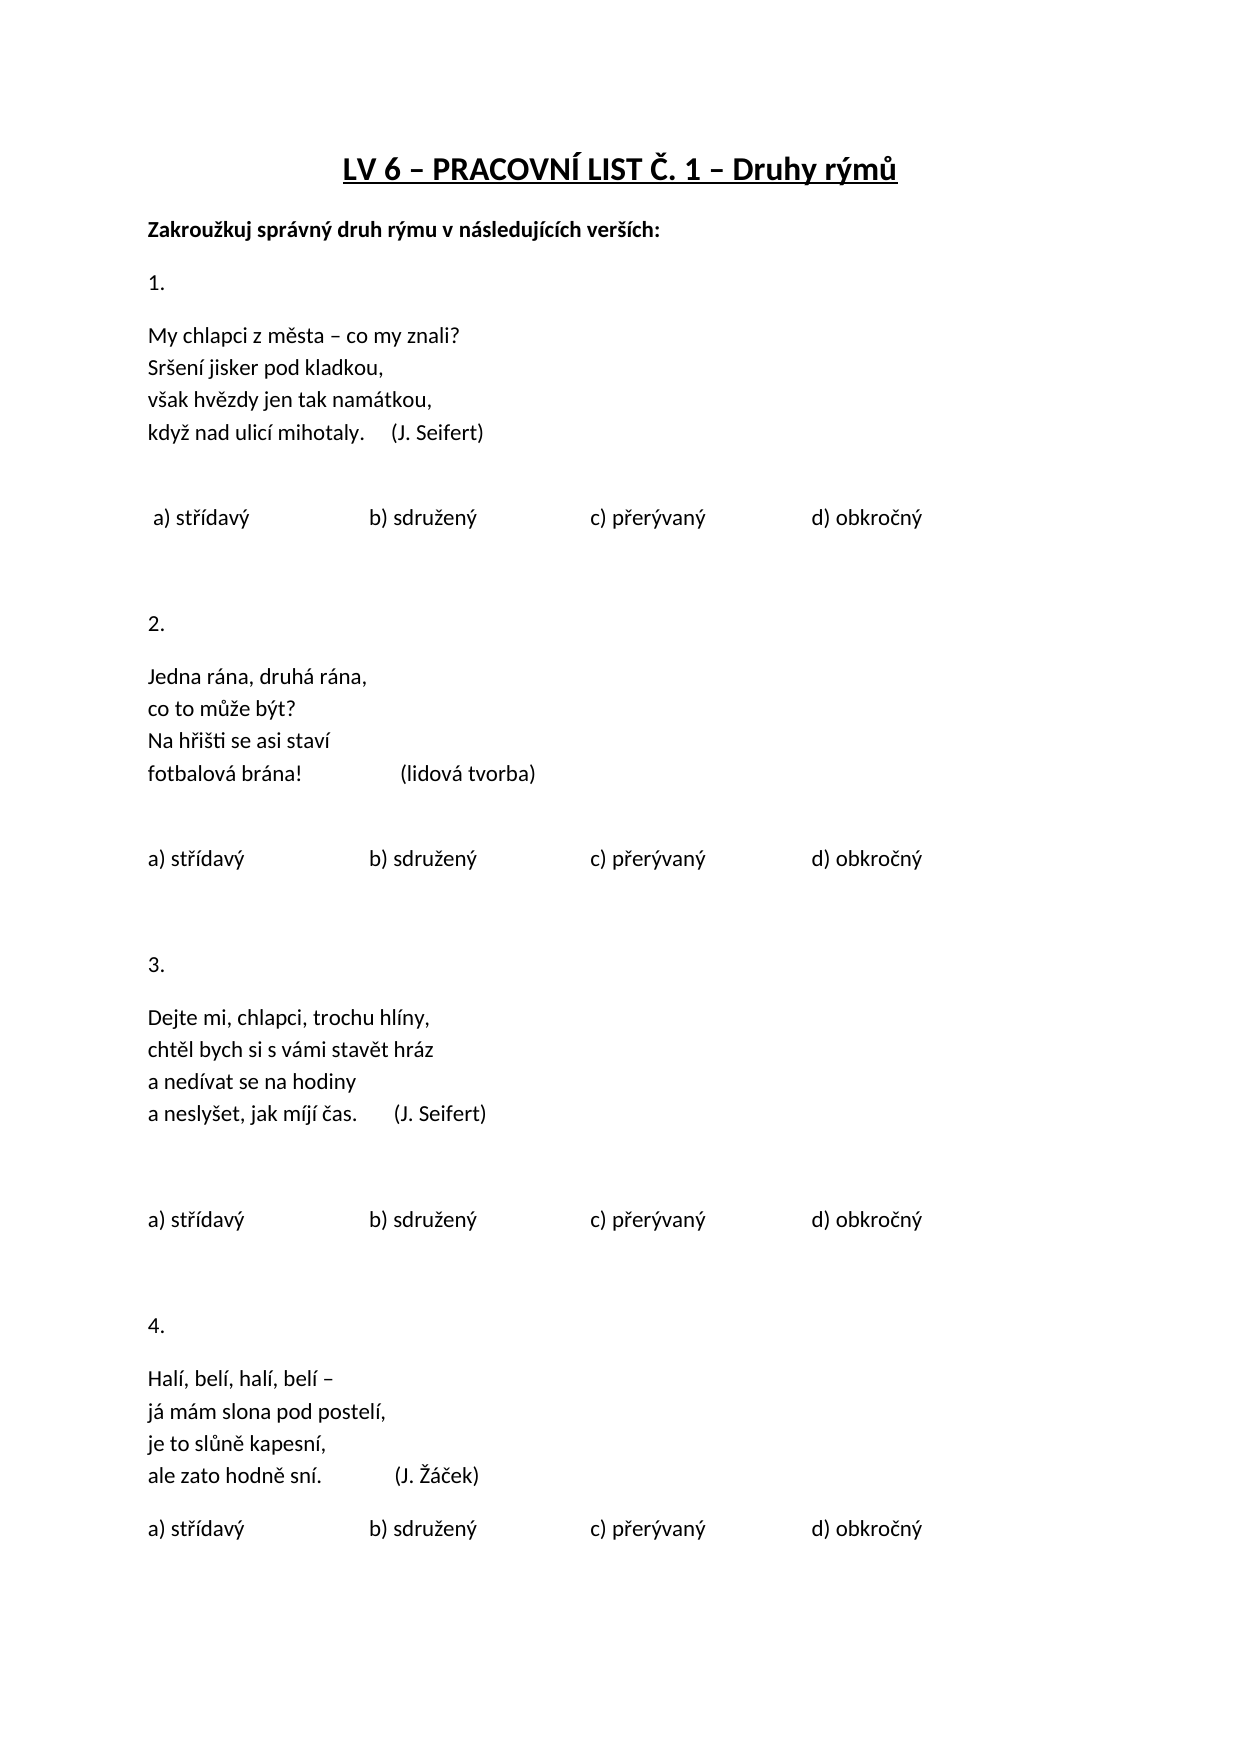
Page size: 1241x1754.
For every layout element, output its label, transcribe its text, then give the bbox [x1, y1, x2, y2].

text Halí, belí, halí, belí – já mám slona pod postelí, je to slůně kapesní, ale zato hodně sní. (J. Žáček) [148, 1364, 1093, 1489]
text fotbalová brána! (lidová tvorba) [148, 759, 1093, 787]
text LV 6 – PRACOVNÍ LIST Č. 1 – Druhy rýmů [148, 148, 1093, 188]
text a) střídavý b) sdružený c) přerývaný d) obkročný [148, 1514, 1093, 1542]
text Sršení jisker pod kladkou, [148, 353, 1093, 381]
text však hvězdy jen tak namátkou, [148, 386, 1093, 414]
text Jedna rána, druhá rána, [148, 662, 1093, 690]
text Na hřišti se asi staví [148, 726, 1093, 754]
text 2. [148, 609, 1093, 637]
text My chlapci z města – co my znali? [148, 321, 1093, 349]
text 1. [148, 268, 1093, 296]
text Dejte mi, chlapci, trochu hlíny, chtěl bych si s vámi stavět hráz a nedívat se na hodiny a neslyšet, jak míjí čas. (J. Seifert) [148, 1003, 1093, 1127]
text když nad ulicí mihotaly. (J. Seifert) [148, 418, 1093, 446]
text a) střídavý b) sdružený c) přerývaný d) obkročný [148, 503, 1093, 531]
text a) střídavý b) sdružený c) přerývaný d) obkročný [148, 844, 1093, 872]
text Zakroužkuj správný druh rýmu v následujících verších: [148, 215, 1093, 243]
text a) střídavý b) sdružený c) přerývaný d) obkročný [148, 1206, 1093, 1233]
text 4. [148, 1312, 1093, 1339]
text co to může být? [148, 694, 1093, 722]
text 3. [148, 950, 1093, 978]
